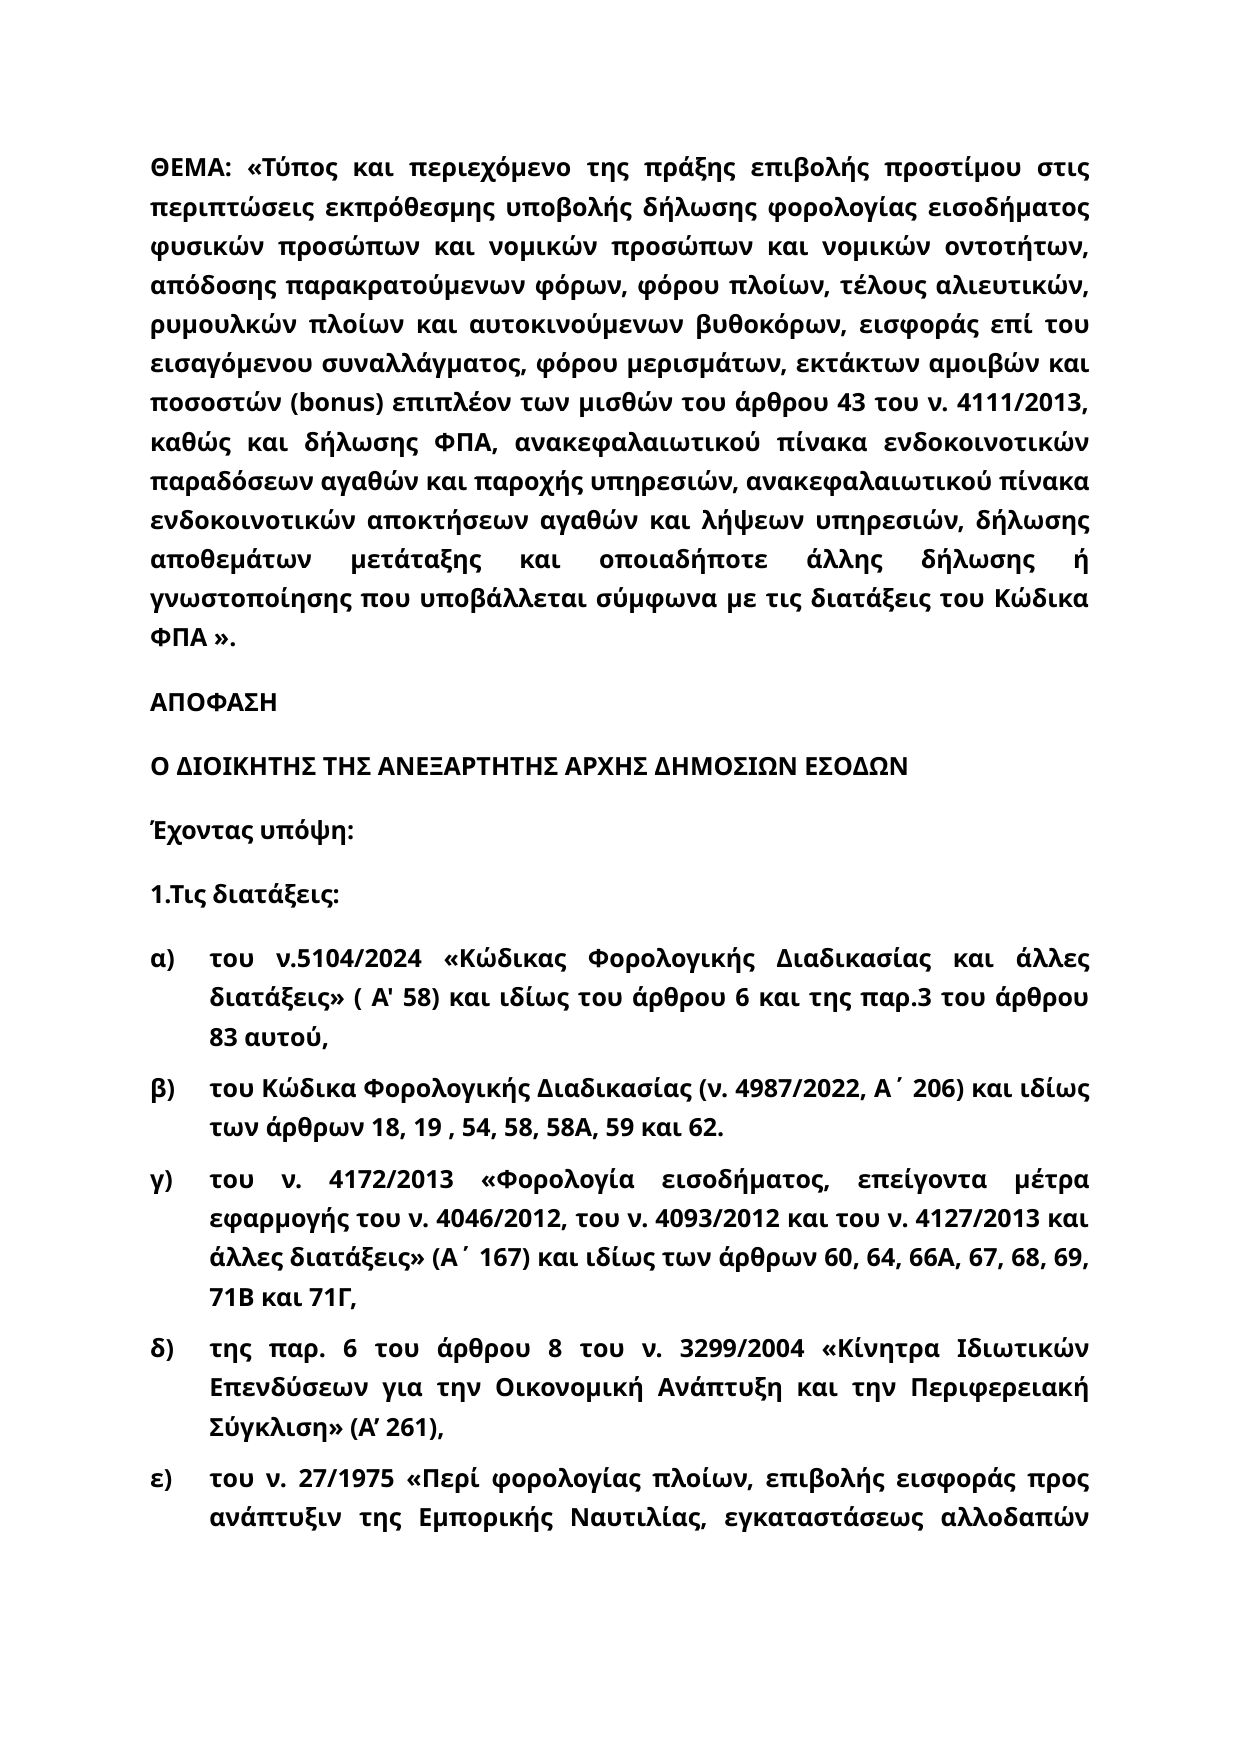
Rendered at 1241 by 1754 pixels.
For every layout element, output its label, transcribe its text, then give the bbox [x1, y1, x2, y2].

list β) του Κώδικα Φορολογικής Διαδικασίας (ν. 4987/2022, Α΄ 206) και ιδίως των άρθρων 18, 19 , 54, 58, 58Α, 59 και 62. [150, 1071, 1090, 1144]
text ΑΠΟΦΑΣΗ [150, 684, 1090, 718]
text 1.Τις διατάξεις: [150, 877, 1090, 911]
list α) του ν.5104/2024 «Κώδικας Φορολογικής Διαδικασίας και άλλες διατάξεις» ( Α' 58) και ιδίως του άρθρου 6 και της παρ.3 του άρθρου 83 αυτού, [150, 941, 1090, 1053]
list γ) του ν. 4172/2013 «Φορολογία εισοδήματος, επείγοντα μέτρα εφαρμογής του ν. 4046/2012, του ν. 4093/2012 και του ν. 4127/2013 και άλλες διατάξεις» (Α΄ 167) και ιδίως των άρθρων 60, 64, 66Α, 67, 68, 69, 71Β και 71Γ, [150, 1162, 1090, 1313]
text ΘΕΜΑ: «Τύπος και περιεχόμενο της πράξης επιβολής προστίμου στις περιπτώσεις εκπρόθεσμης υποβολής δήλωσης φορολογίας εισοδήματος φυσικών προσώπων και νομικών προσώπων και νομικών οντοτήτων, απόδοσης παρακρατούμενων φόρων, φόρου πλοίων, τέλους αλιευτικών, ρυμουλκών πλοίων και αυτοκινούμενων βυθοκόρων, εισφοράς επί του εισαγόμενου συναλλάγματος, φόρου μερισμάτων, εκτάκτων αμοιβών και ποσοστών (bonus) επιπλέον των μισθών του άρθρου 43 του ν. 4111/2013, καθώς και δήλωσης ΦΠΑ, ανακεφαλαιωτικού πίνακα ενδοκοινοτικών παραδόσεων αγαθών και παροχής υπηρεσιών, ανακεφαλαιωτικού πίνακα ενδοκοινοτικών αποκτήσεων αγαθών και λήψεων υπηρεσιών, δήλωσης αποθεμάτων μετάταξης και οποιαδήποτε άλλης δήλωσης ή γνωστοποίησης που υποβάλλεται σύμφωνα με τις διατάξεις του Κώδικα ΦΠΑ ». [150, 150, 1090, 654]
list δ) της παρ. 6 του άρθρου 8 του ν. 3299/2004 «Κίνητρα Ιδιωτικών Επενδύσεων για την Οικονομική Ανάπτυξη και την Περιφερειακή Σύγκλιση» (Α’ 261), [150, 1331, 1090, 1443]
list ε) του ν. 27/1975 «Περί φορολογίας πλοίων, επιβολής εισφοράς προς ανάπτυξιν της Εμπορικής Ναυτιλίας, εγκαταστάσεως αλλοδαπών [150, 1461, 1090, 1534]
text Έχοντας υπόψη: [150, 812, 1090, 847]
text Ο ΔΙΟΙΚΗΤΗΣ ΤΗΣ ΑΝΕΞΑΡΤΗΤΗΣ ΑΡΧΗΣ ΔΗΜΟΣΙΩΝ ΕΣΟΔΩΝ [150, 748, 1090, 782]
